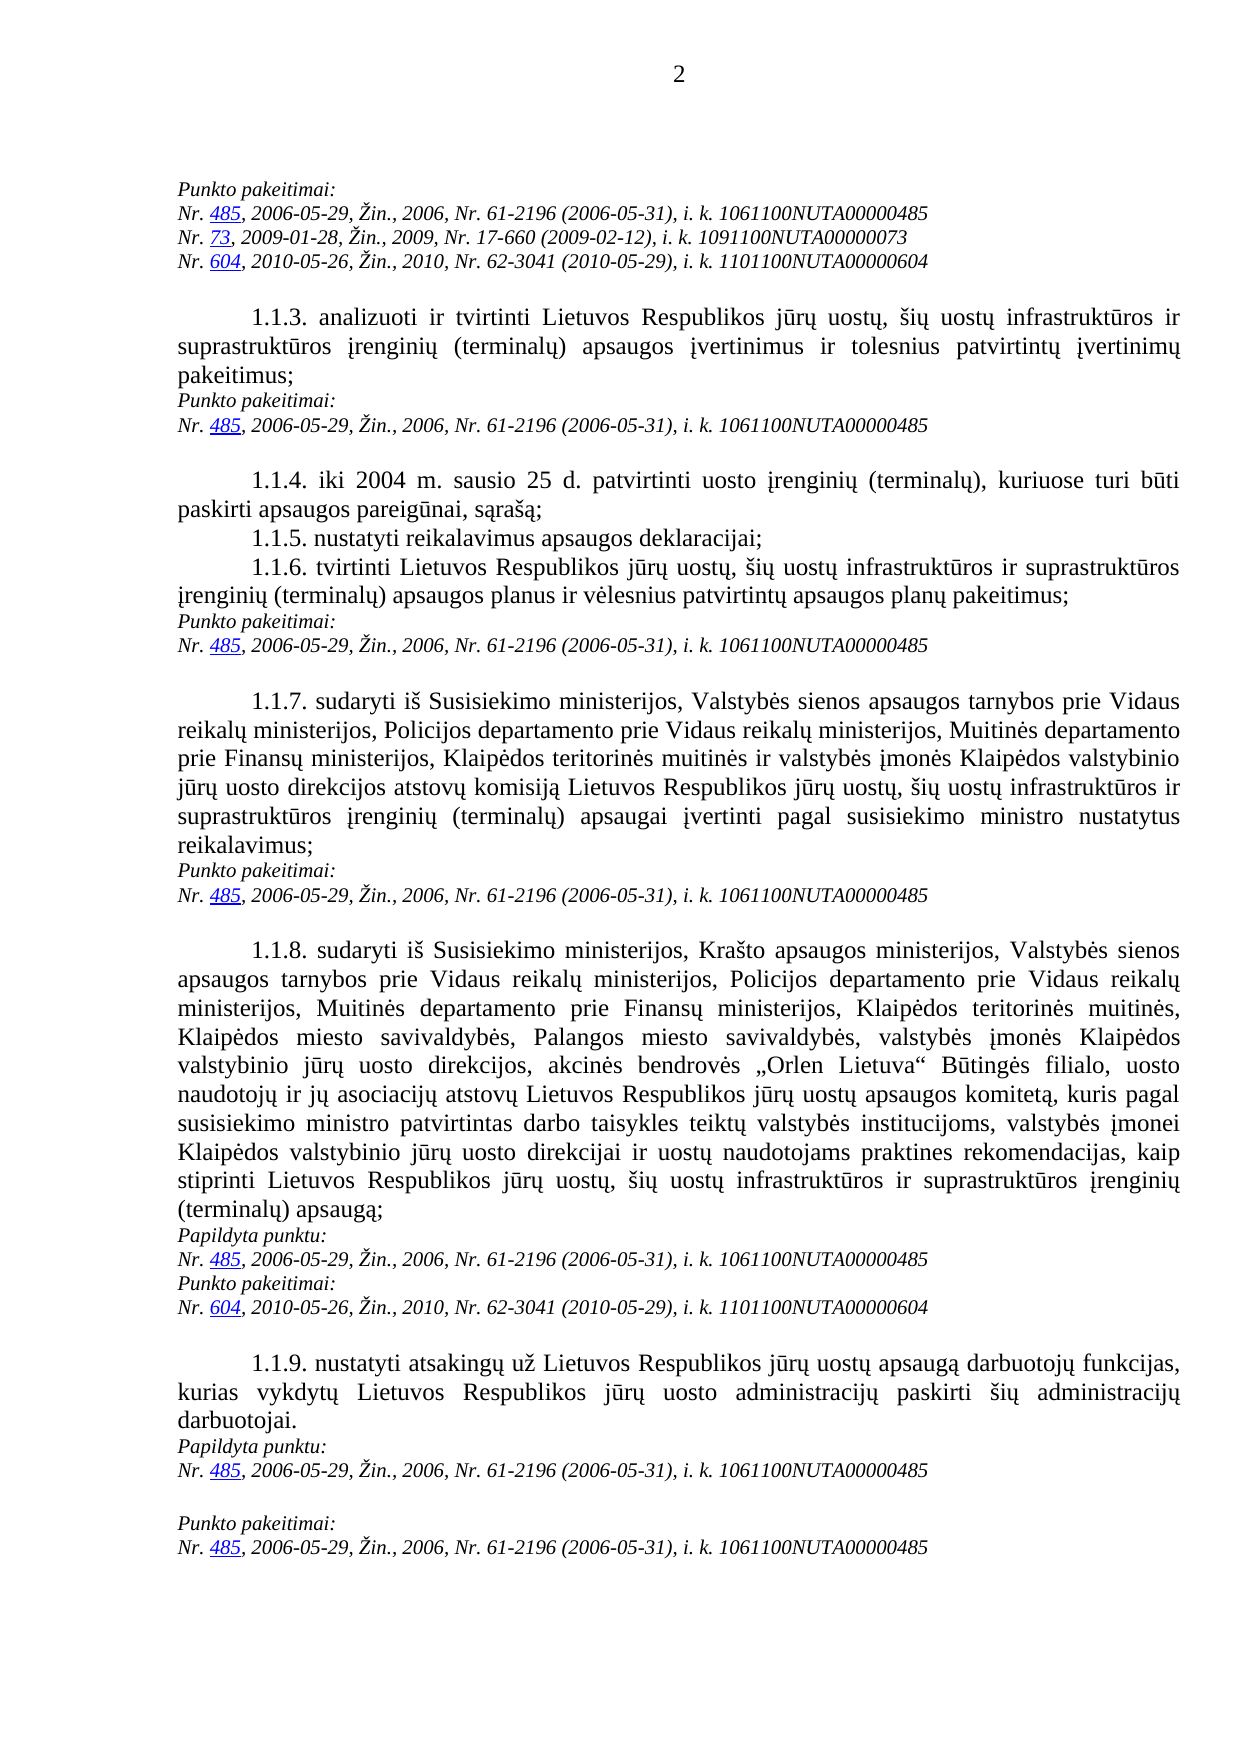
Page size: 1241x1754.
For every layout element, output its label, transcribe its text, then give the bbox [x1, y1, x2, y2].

text Punkto pakeitimai: [177, 1511, 1181, 1535]
text 1.1.6. tvirtinti Lietuvos Respublikos jūrų uostų, šių uostų infrastruktūros ir suprastruktūros įrenginių (terminalų) apsaugos planus ir vėlesnius patvirtintų apsaugos planų pakeitimus; [177, 552, 1181, 609]
text Nr. 485, 2006-05-29, Žin., 2006, Nr. 61-2196 (2006-05-31), i. k. 1061100NUTA00000485 [177, 882, 1181, 907]
text 1.1.3. analizuoti ir tvirtinti Lietuvos Respublikos jūrų uostų, šių uostų infrastruktūros ir suprastruktūros įrenginių (terminalų) apsaugos įvertinimus ir tolesnius patvirtintų įvertinimų pakeitimus; [177, 302, 1181, 388]
text Nr. 604, 2010-05-26, Žin., 2010, Nr. 62-3041 (2010-05-29), i. k. 1101100NUTA00000604 [177, 249, 1181, 273]
text Nr. 73, 2009-01-28, Žin., 2009, Nr. 17-660 (2009-02-12), i. k. 1091100NUTA00000073 [177, 225, 1181, 249]
text Papildyta punktu: [177, 1223, 1181, 1247]
text 1.1.9. nustatyti atsakingų už Lietuvos Respublikos jūrų uostų apsaugą darbuotojų funkcijas, kurias vykdytų Lietuvos Respublikos jūrų uosto administracijų paskirti šių administracijų darbuotojai. [177, 1348, 1181, 1434]
text Nr. 485, 2006-05-29, Žin., 2006, Nr. 61-2196 (2006-05-31), i. k. 1061100NUTA00000485 [177, 633, 1181, 657]
text 1.1.4. iki 2004 m. sausio 25 d. patvirtinti uosto įrenginių (terminalų), kuriuose turi būti paskirti apsaugos pareigūnai, sąrašą; [177, 465, 1181, 523]
text Punkto pakeitimai: [177, 1271, 1181, 1295]
text Nr. 485, 2006-05-29, Žin., 2006, Nr. 61-2196 (2006-05-31), i. k. 1061100NUTA00000485 [177, 412, 1181, 437]
text Nr. 485, 2006-05-29, Žin., 2006, Nr. 61-2196 (2006-05-31), i. k. 1061100NUTA00000485 [177, 1247, 1181, 1271]
text Nr. 485, 2006-05-29, Žin., 2006, Nr. 61-2196 (2006-05-31), i. k. 1061100NUTA00000485 [177, 201, 1181, 225]
text Nr. 485, 2006-05-29, Žin., 2006, Nr. 61-2196 (2006-05-31), i. k. 1061100NUTA00000485 [177, 1458, 1181, 1482]
text Papildyta punktu: [177, 1434, 1181, 1458]
text 1.1.8. sudaryti iš Susisiekimo ministerijos, Krašto apsaugos ministerijos, Valstybės sienos apsaugos tarnybos prie Vidaus reikalų ministerijos, Policijos departamento prie Vidaus reikalų ministerijos, Muitinės departamento prie Finansų ministerijos, Klaipėdos teritorinės muitinės, Klaipėdos miesto savivaldybės, Palangos miesto savivaldybės, valstybės įmonės Klaipėdos valstybinio jūrų uosto direkcijos, akcinės bendrovės „Orlen Lietuva“ Būtingės filialo, uosto naudotojų ir jų asociacijų atstovų Lietuvos Respublikos jūrų uostų apsaugos komitetą, kuris pagal susisiekimo ministro patvirtintas darbo taisykles teiktų valstybės institucijoms, valstybės įmonei Klaipėdos valstybinio jūrų uosto direkcijai ir uostų naudotojams praktines rekomendacijas, kaip stiprinti Lietuvos Respublikos jūrų uostų, šių uostų infrastruktūros ir suprastruktūros įrenginių (terminalų) apsaugą; [177, 935, 1181, 1223]
text Nr. 604, 2010-05-26, Žin., 2010, Nr. 62-3041 (2010-05-29), i. k. 1101100NUTA00000604 [177, 1295, 1181, 1319]
text Nr. 485, 2006-05-29, Žin., 2006, Nr. 61-2196 (2006-05-31), i. k. 1061100NUTA00000485 [177, 1535, 1181, 1559]
text 1.1.5. nustatyti reikalavimus apsaugos deklaracijai; [177, 523, 1181, 552]
text 1.1.7. sudaryti iš Susisiekimo ministerijos, Valstybės sienos apsaugos tarnybos prie Vidaus reikalų ministerijos, Policijos departamento prie Vidaus reikalų ministerijos, Muitinės departamento prie Finansų ministerijos, Klaipėdos teritorinės muitinės ir valstybės įmonės Klaipėdos valstybinio jūrų uosto direkcijos atstovų komisiją Lietuvos Respublikos jūrų uostų, šių uostų infrastruktūros ir suprastruktūros įrenginių (terminalų) apsaugai įvertinti pagal susisiekimo ministro nustatytus reikalavimus; [177, 686, 1181, 858]
text Punkto pakeitimai: [177, 609, 1181, 633]
text Punkto pakeitimai: [177, 177, 1181, 201]
text Punkto pakeitimai: [177, 858, 1181, 882]
text Punkto pakeitimai: [177, 388, 1181, 412]
